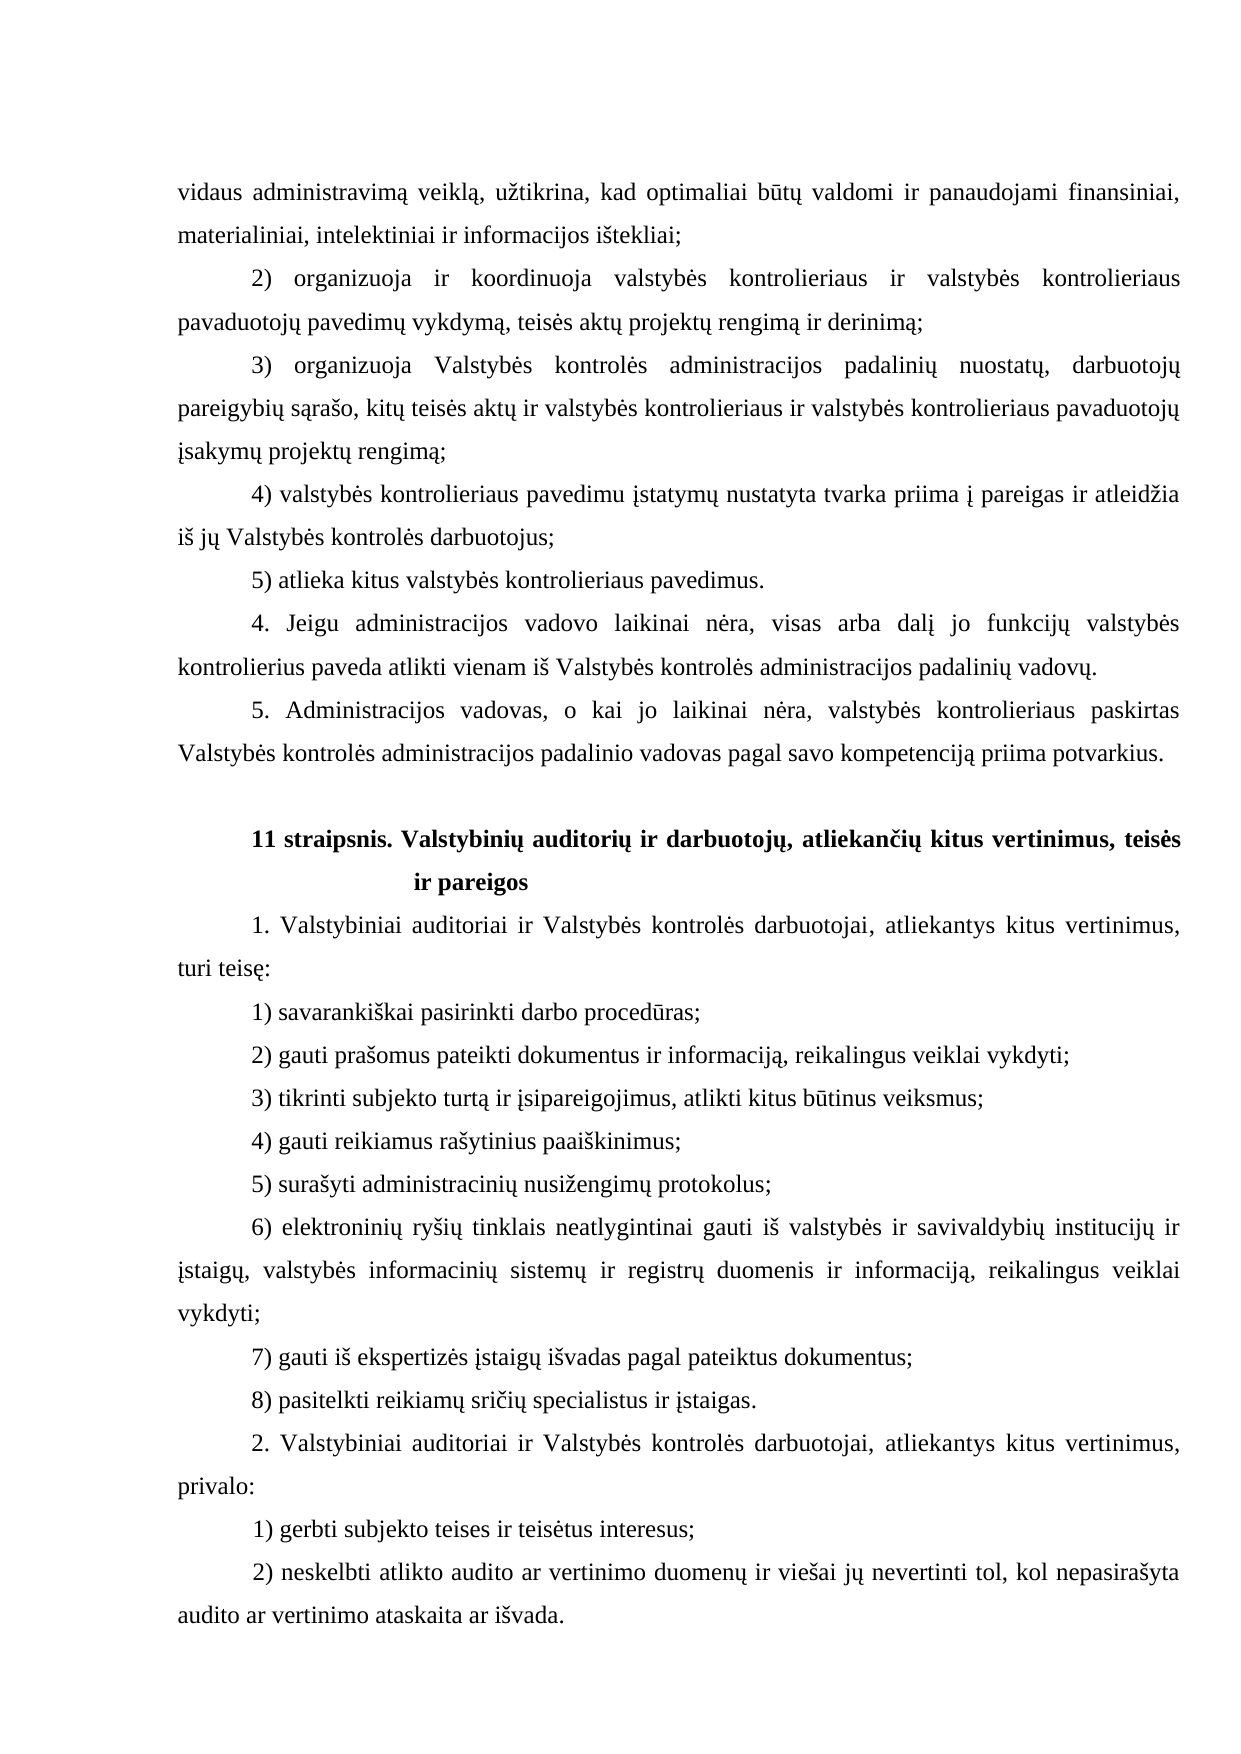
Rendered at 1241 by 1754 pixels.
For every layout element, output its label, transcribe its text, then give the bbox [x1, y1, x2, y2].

text 1. Valstybiniai auditoriai ir Valstybės kontrolės darbuotojai, atliekantys kitus vertinimus, turi teisę: [177, 910, 1181, 982]
text 2) neskelbti atlikto audito ar vertinimo duomenų ir viešai jų nevertinti tol, kol nepasirašyta audito ar vertinimo ataskaita ar išvada. [177, 1557, 1181, 1629]
text vidaus administravimą veiklą, užtikrina, kad optimaliai būtų valdomi ir panaudojami finansiniai, materialiniai, intelektiniai ir informacijos ištekliai; [177, 177, 1181, 249]
text 8) pasitelkti reikiamų sričių specialistus ir įstaigas. [177, 1385, 1181, 1413]
text 5. Administracijos vadovas, o kai jo laikinai nėra, valstybės kontrolieriaus paskirtas Valstybės kontrolės administracijos padalinio vadovas pagal savo kompetenciją priima potvarkius. [177, 695, 1181, 767]
text 3) organizuoja Valstybės kontrolės administracijos padalinių nuostatų, darbuotojų pareigybių sąrašo, kitų teisės aktų ir valstybės kontrolieriaus ir valstybės kontrolieriaus pavaduotojų įsakymų projektų rengimą; [177, 350, 1181, 465]
text 5) surašyti administracinių nusižengimų protokolus; [177, 1169, 1181, 1198]
text 4) valstybės kontrolieriaus pavedimu įstatymų nustatyta tvarka priima į pareigas ir atleidžia iš jų Valstybės kontrolės darbuotojus; [177, 479, 1181, 551]
text 1) gerbti subjekto teises ir teisėtus interesus; [177, 1514, 1181, 1543]
text 4) gauti reikiamus rašytinius paaiškinimus; [177, 1126, 1181, 1155]
text 2. Valstybiniai auditoriai ir Valstybės kontrolės darbuotojai, atliekantys kitus vertinimus, privalo: [177, 1428, 1181, 1500]
text 6) elektroninių ryšių tinklais neatlygintinai gauti iš valstybės ir savivaldybių institucijų ir įstaigų, valstybės informacinių sistemų ir registrų duomenis ir informaciją, reikalingus veiklai vykdyti; [177, 1212, 1181, 1327]
text 2) organizuoja ir koordinuoja valstybės kontrolieriaus ir valstybės kontrolieriaus pavaduotojų pavedimų vykdymą, teisės aktų projektų rengimą ir derinimą; [177, 263, 1181, 335]
text 1) savarankiškai pasirinkti darbo procedūras; [177, 997, 1181, 1025]
text 11 straipsnis. Valstybinių auditorių ir darbuotojų, atliekančių kitus vertinimus, teisės ir pareigos [251, 824, 1181, 896]
text 7) gauti iš ekspertizės įstaigų išvadas pagal pateiktus dokumentus; [177, 1342, 1181, 1370]
text 5) atlieka kitus valstybės kontrolieriaus pavedimus. [177, 565, 1181, 594]
text 4. Jeigu administracijos vadovo laikinai nėra, visas arba dalį jo funkcijų valstybės kontrolierius paveda atlikti vienam iš Valstybės kontrolės administracijos padalinių vadovų. [177, 608, 1181, 680]
text 3) tikrinti subjekto turtą ir įsipareigojimus, atlikti kitus būtinus veiksmus; [177, 1083, 1181, 1112]
text 2) gauti prašomus pateikti dokumentus ir informaciją, reikalingus veiklai vykdyti; [177, 1040, 1181, 1068]
